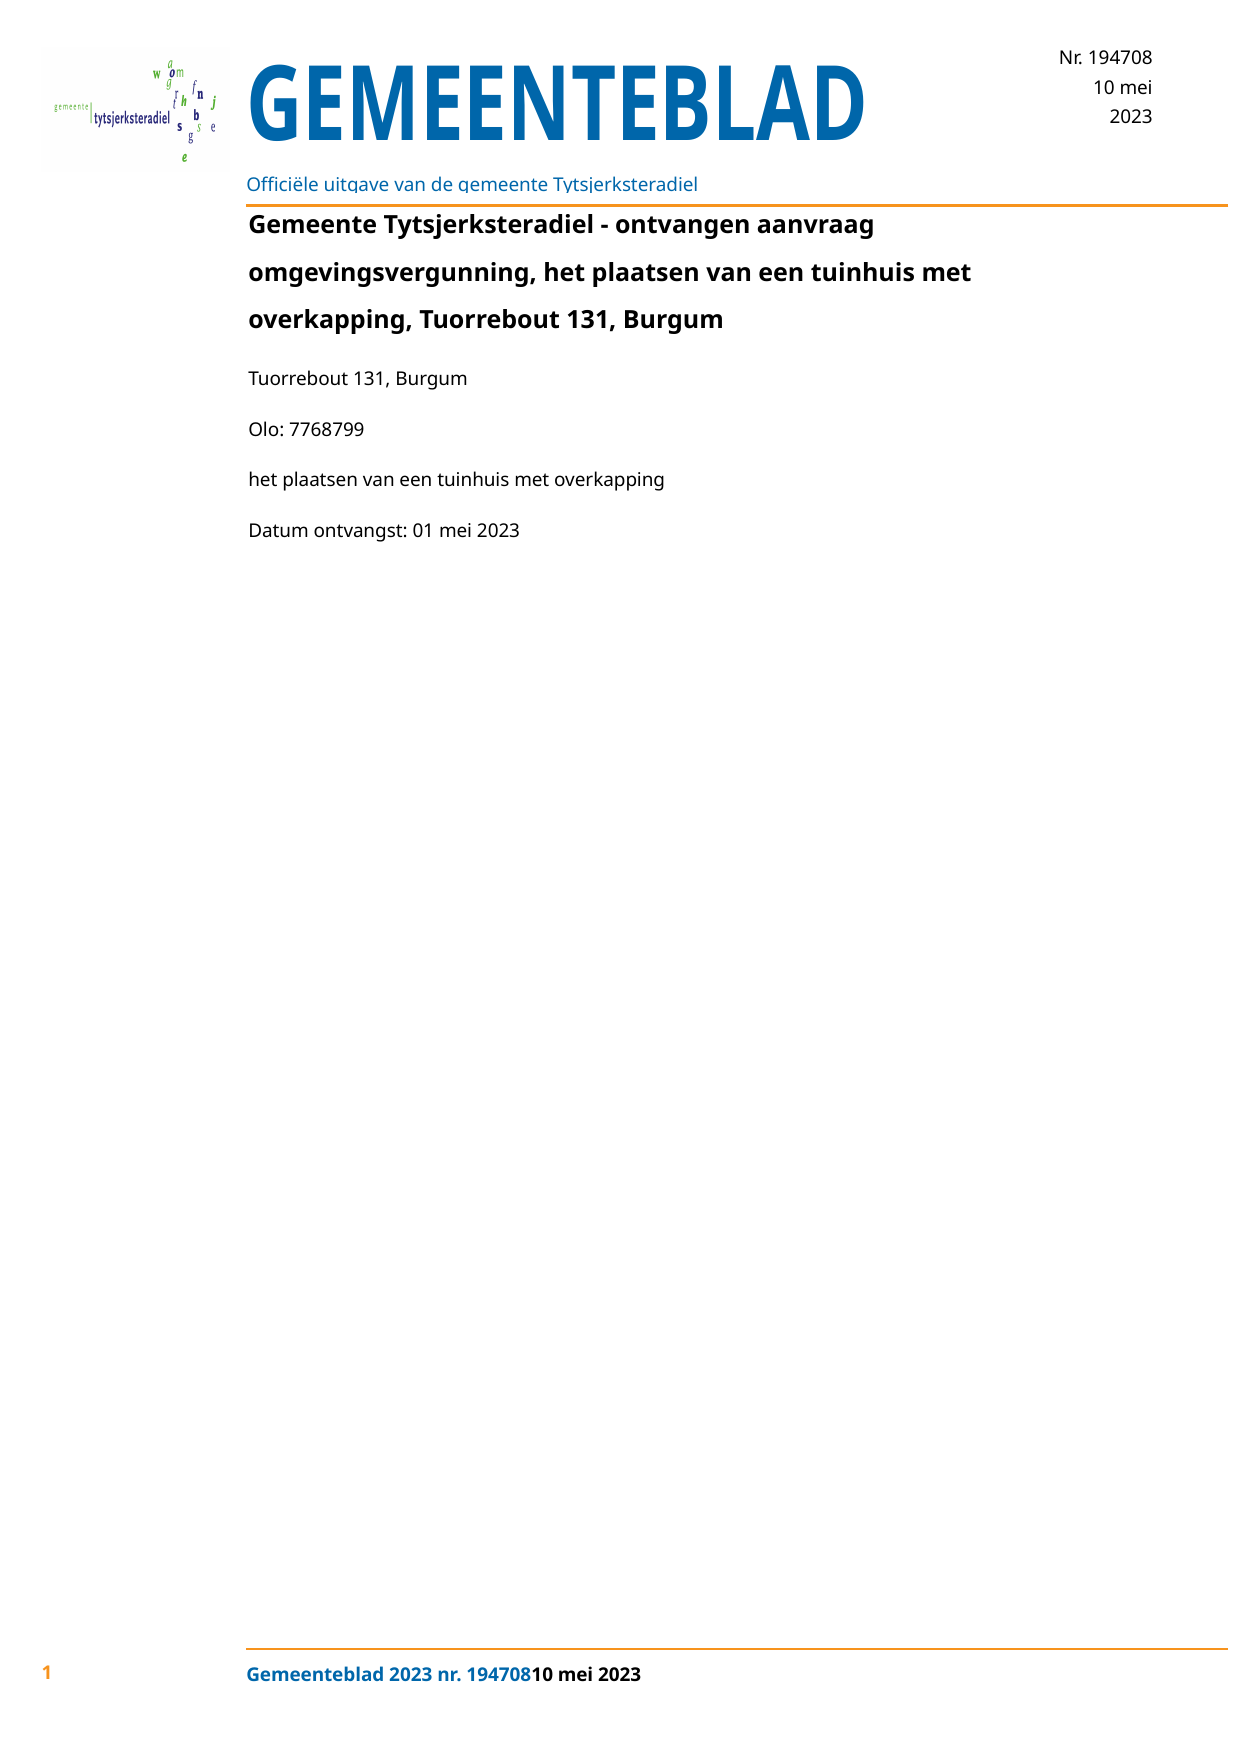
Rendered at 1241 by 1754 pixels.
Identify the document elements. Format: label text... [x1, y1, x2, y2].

text Olo: 7768799 [248, 416, 1152, 442]
text Datum ontvangst: 01 mei 2023 [248, 517, 1152, 542]
text Gemeente Tytsjerksteradiel - ontvangen aanvraag omgevingsvergunning, het plaatsen van een tuinhuis met overkapping, Tuorrebout 131, Burgum [248, 207, 1152, 336]
text het plaatsen van een tuinhuis met overkapping [248, 466, 1152, 492]
text Tuorrebout 131, Burgum [248, 366, 1152, 391]
picture [41, 47, 231, 172]
